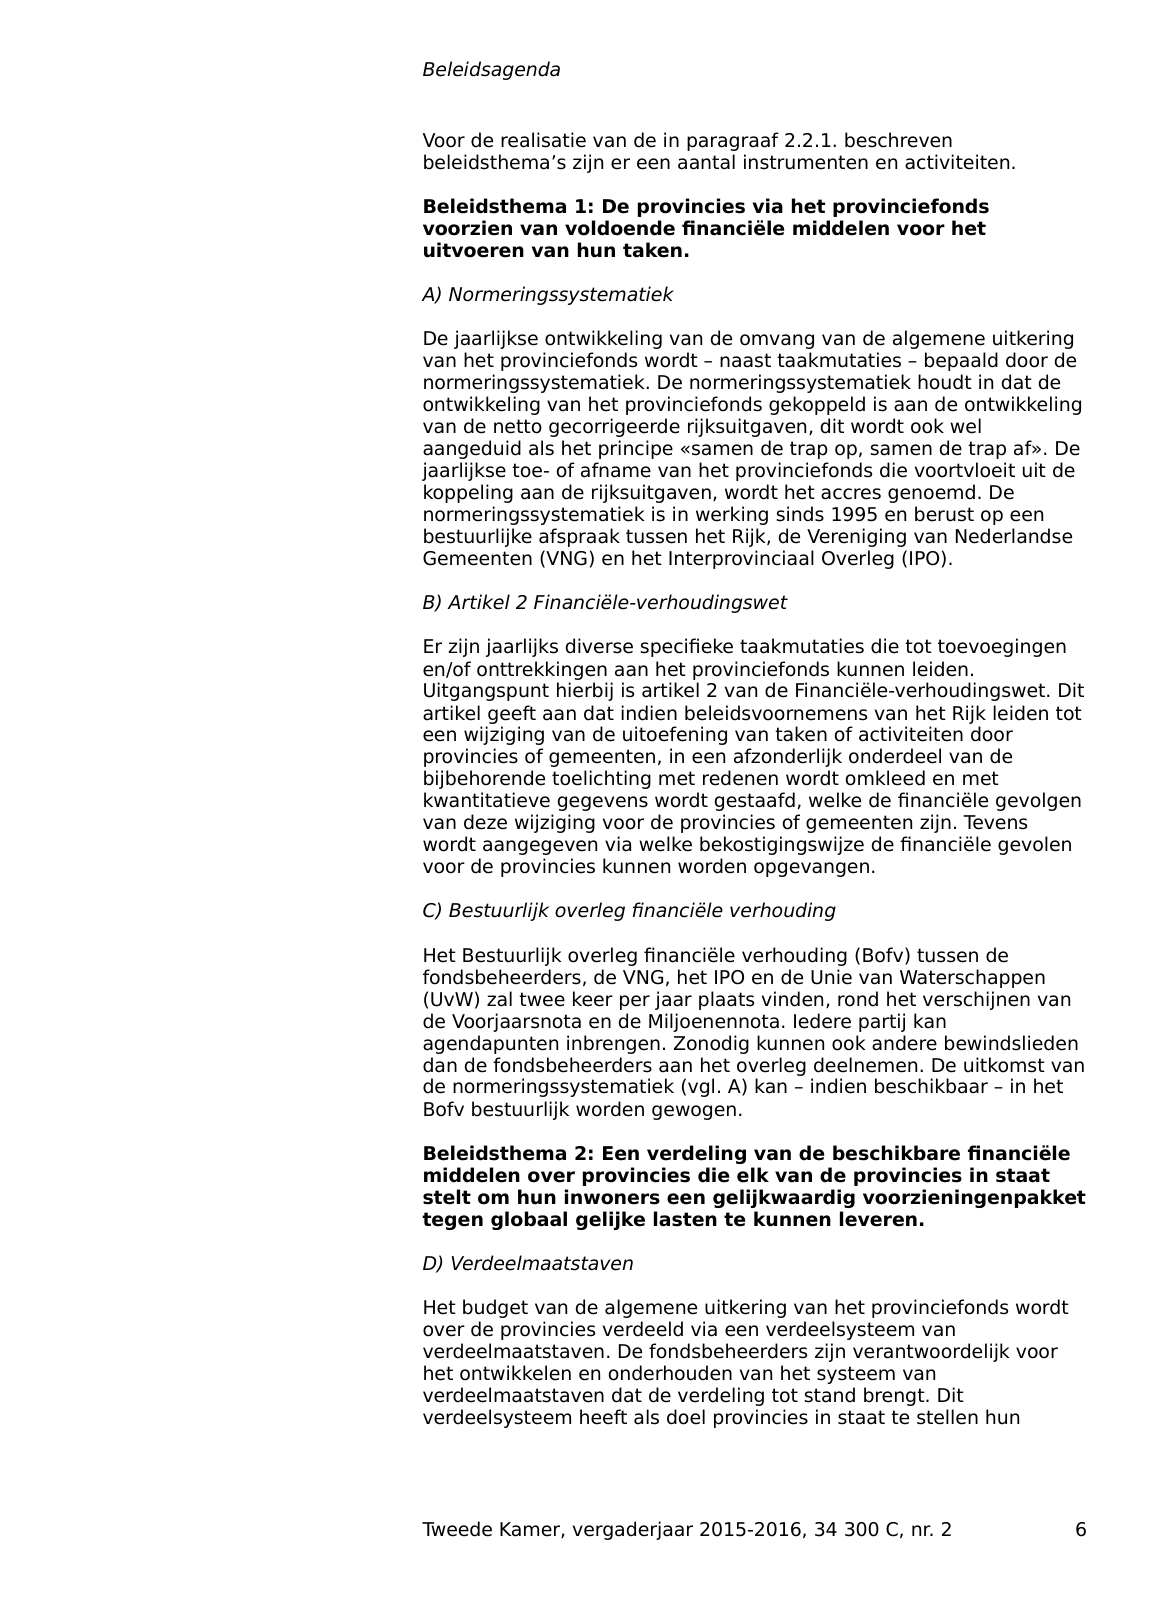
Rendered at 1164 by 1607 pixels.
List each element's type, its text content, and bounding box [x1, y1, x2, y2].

text Voor de realisatie van de in paragraaf 2.2.1. beschreven beleidsthema’s zijn er een aantal instrumenten en activiteiten. [422, 130, 1087, 174]
subtitle C) Bestuurlijk overleg financiële verhouding [422, 900, 1087, 922]
subtitle D) Verdeelmaatstaven [422, 1253, 1087, 1275]
text Beleidsthema 2: Een verdeling van de beschikbare financiële middelen over provincies die elk van de provincies in staat stelt om hun inwoners een gelijkwaardig voorzieningenpakket tegen globaal gelijke lasten te kunnen leveren. [422, 1143, 1087, 1231]
subtitle A) Normeringssystematiek [422, 284, 1087, 306]
text Er zijn jaarlijks diverse specifieke taakmutaties die tot toevoegingen en/of onttrekkingen aan het provinciefonds kunnen leiden. Uitgangspunt hierbij is artikel 2 van de Financiële-verhoudingswet. Dit artikel geeft aan dat indien beleidsvoornemens van het Rijk leiden tot een wijziging van de uitoefening van taken of activiteiten door provincies of gemeenten, in een afzonderlijk onderdeel van de bijbehorende toelichting met redenen wordt omkleed en met kwantitatieve gegevens wordt gestaafd, welke de financiële gevolgen van deze wijziging voor de provincies of gemeenten zijn. Tevens wordt aangegeven via welke bekostigingswijze de financiële gevolen voor de provincies kunnen worden opgevangen. [422, 636, 1087, 878]
subtitle B) Artikel 2 Financiële-verhoudingswet [422, 592, 1087, 614]
text Het Bestuurlijk overleg financiële verhouding (Bofv) tussen de fondsbeheerders, de VNG, het IPO en de Unie van Waterschappen (UvW) zal twee keer per jaar plaats vinden, rond het verschijnen van de Voorjaarsnota en de Miljoenennota. Iedere partij kan agendapunten inbrengen. Zonodig kunnen ook andere bewindslieden dan de fondsbeheerders aan het overleg deelnemen. De uitkomst van de normeringssystematiek (vgl. A) kan – indien beschikbaar – in het Bofv bestuurlijk worden gewogen. [422, 944, 1087, 1120]
text Beleidsthema 1: De provincies via het provinciefonds voorzien van voldoende financiële middelen voor het uitvoeren van hun taken. [422, 196, 1087, 262]
text Het budget van de algemene uitkering van het provinciefonds wordt over de provincies verdeeld via een verdeelsysteem van verdeelmaatstaven. De fondsbeheerders zijn verantwoordelijk voor het ontwikkelen en onderhouden van het systeem van verdeelmaatstaven dat de verdeling tot stand brengt. Dit verdeelsysteem heeft als doel provincies in staat te stellen hun [422, 1297, 1087, 1429]
text De jaarlijkse ontwikkeling van de omvang van de algemene uitkering van het provinciefonds wordt – naast taakmutaties – bepaald door de normeringssystematiek. De normeringssystematiek houdt in dat de ontwikkeling van het provinciefonds gekoppeld is aan de ontwikkeling van de netto gecorrigeerde rijksuitgaven, dit wordt ook wel aangeduid als het principe «samen de trap op, samen de trap af». De jaarlijkse toe- of afname van het provinciefonds die voortvloeit uit de koppeling aan de rijksuitgaven, wordt het accres genoemd. De normeringssystematiek is in werking sinds 1995 en berust op een bestuurlijke afspraak tussen het Rijk, de Vereniging van Nederlandse Gemeenten (VNG) en het Interprovinciaal Overleg (IPO). [422, 328, 1087, 570]
